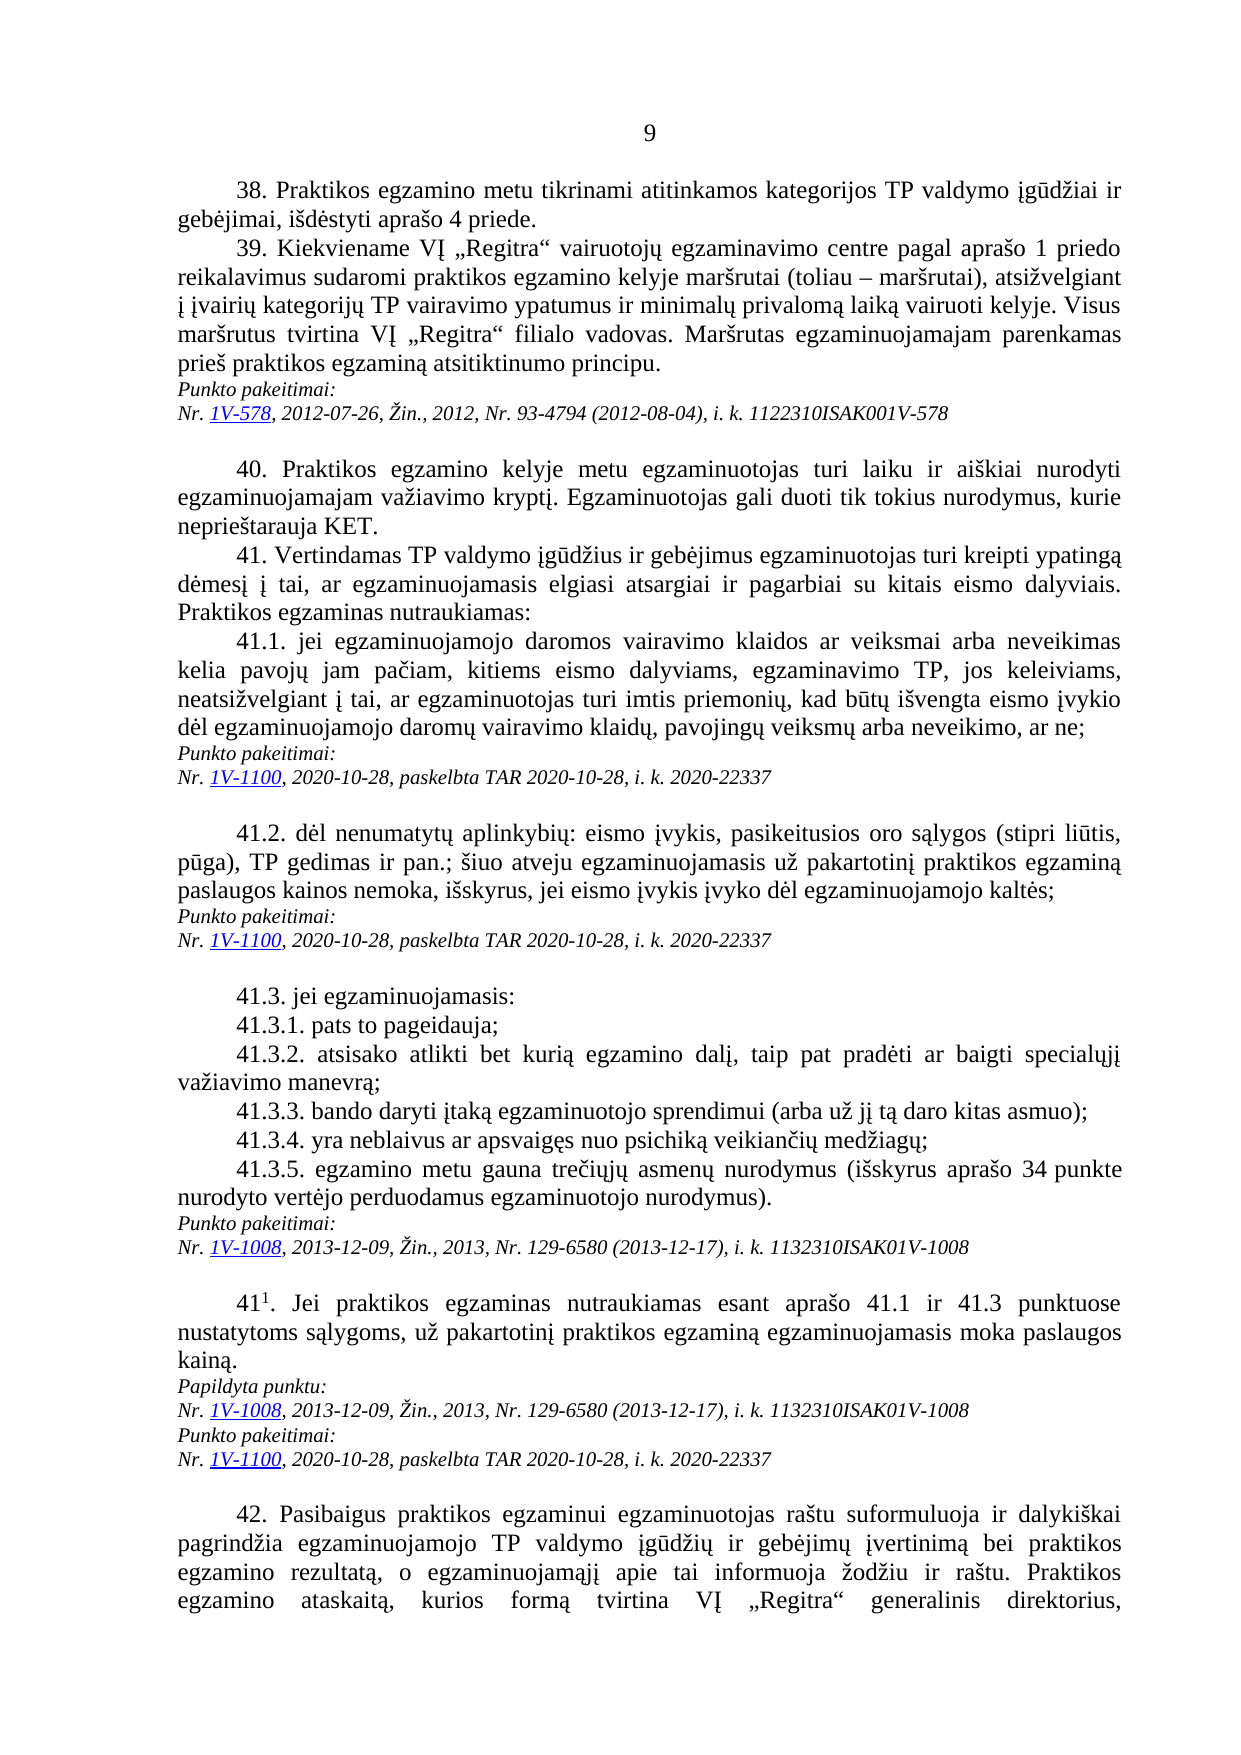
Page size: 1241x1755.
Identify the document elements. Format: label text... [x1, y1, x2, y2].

text Nr. 1V-1100, 2020-10-28, paskelbta TAR 2020-10-28, i. k. 2020-22337 [177, 1447, 1122, 1471]
text 41.3.4. yra neblaivus ar apsvaigęs nuo psichiką veikiančių medžiagų; [177, 1125, 1122, 1154]
text Nr. 1V-1100, 2020-10-28, paskelbta TAR 2020-10-28, i. k. 2020-22337 [177, 928, 1122, 952]
text 41.2. dėl nenumatytų aplinkybių: eismo įvykis, pasikeitusios oro sąlygos (stipri liūtis, pūga), TP gedimas ir pan.; šiuo atveju egzaminuojamasis už pakartotinį praktikos egzaminą paslaugos kainos nemoka, išskyrus, jei eismo įvykis įvyko dėl egzaminuojamojo kaltės; [177, 818, 1122, 904]
text 41.3.1. pats to pageidauja; [177, 1010, 1122, 1039]
text Papildyta punktu: [177, 1374, 1122, 1398]
text Nr. 1V-578, 2012-07-26, Žin., 2012, Nr. 93-4794 (2012-08-04), i. k. 1122310ISAK001V-578 [177, 401, 1122, 425]
text Punkto pakeitimai: [177, 1422, 1122, 1447]
text Nr. 1V-1008, 2013-12-09, Žin., 2013, Nr. 129-6580 (2013-12-17), i. k. 1132310ISAK01V-1008 [177, 1235, 1122, 1259]
text 39. Kiekviename VĮ „Regitra“ vairuotojų egzaminavimo centre pagal aprašo 1 priedo reikalavimus sudaromi praktikos egzamino kelyje maršrutai (toliau – maršrutai), atsižvelgiant į įvairių kategorijų TP vairavimo ypatumus ir minimalų privalomą laiką vairuoti kelyje. Visus maršrutus tvirtina VĮ „Regitra“ filialo vadovas. Maršrutas egzaminuojamajam parenkamas prieš praktikos egzaminą atsitiktinumo principu. [177, 233, 1122, 377]
text Nr. 1V-1008, 2013-12-09, Žin., 2013, Nr. 129-6580 (2013-12-17), i. k. 1132310ISAK01V-1008 [177, 1398, 1122, 1422]
text 42. Pasibaigus praktikos egzaminui egzaminuotojas raštu suformuluoja ir dalykiškai pagrindžia egzaminuojamojo TP valdymo įgūdžių ir gebėjimų įvertinimą bei praktikos egzamino rezultatą, o egzaminuojamąjį apie tai informuoja žodžiu ir raštu. Praktikos egzamino ataskaitą, kurios formą tvirtina VĮ „Regitra“ generalinis direktorius, [177, 1499, 1122, 1614]
text Punkto pakeitimai: [177, 904, 1122, 928]
text 40. Praktikos egzamino kelyje metu egzaminuotojas turi laiku ir aiškiai nurodyti egzaminuojamajam važiavimo kryptį. Egzaminuotojas gali duoti tik tokius nurodymus, kurie neprieštarauja KET. [177, 454, 1122, 540]
text Nr. 1V-1100, 2020-10-28, paskelbta TAR 2020-10-28, i. k. 2020-22337 [177, 765, 1122, 789]
text 41.3.5. egzamino metu gauna trečiųjų asmenų nurodymus (išskyrus aprašo 34 punkte nurodyto vertėjo perduodamus egzaminuotojo nurodymus). [177, 1154, 1122, 1211]
text 41.3.2. atsisako atlikti bet kurią egzamino dalį, taip pat pradėti ar baigti specialųjį važiavimo manevrą; [177, 1039, 1122, 1096]
text 41.3. jei egzaminuojamasis: [177, 981, 1122, 1010]
text 38. Praktikos egzamino metu tikrinami atitinkamos kategorijos TP valdymo įgūdžiai ir gebėjimai, išdėstyti aprašo 4 priede. [177, 176, 1122, 233]
text Punkto pakeitimai: [177, 377, 1122, 401]
text 411. Jei praktikos egzaminas nutraukiamas esant aprašo 41.1 ir 41.3 punktuose nustatytoms sąlygoms, už pakartotinį praktikos egzaminą egzaminuojamasis moka paslaugos kainą. [177, 1288, 1122, 1374]
text 41.3.3. bando daryti įtaką egzaminuotojo sprendimui (arba už jį tą daro kitas asmuo); [177, 1096, 1122, 1125]
text 41.1. jei egzaminuojamojo daromos vairavimo klaidos ar veiksmai arba neveikimas kelia pavojų jam pačiam, kitiems eismo dalyviams, egzaminavimo TP, jos keleiviams, neatsižvelgiant į tai, ar egzaminuotojas turi imtis priemonių, kad būtų išvengta eismo įvykio dėl egzaminuojamojo daromų vairavimo klaidų, pavojingų veiksmų arba neveikimo, ar ne; [177, 626, 1122, 741]
text Punkto pakeitimai: [177, 741, 1122, 765]
text 41. Vertindamas TP valdymo įgūdžius ir gebėjimus egzaminuotojas turi kreipti ypatingą dėmesį į tai, ar egzaminuojamasis elgiasi atsargiai ir pagarbiai su kitais eismo dalyviais. Praktikos egzaminas nutraukiamas: [177, 540, 1122, 626]
text Punkto pakeitimai: [177, 1211, 1122, 1235]
